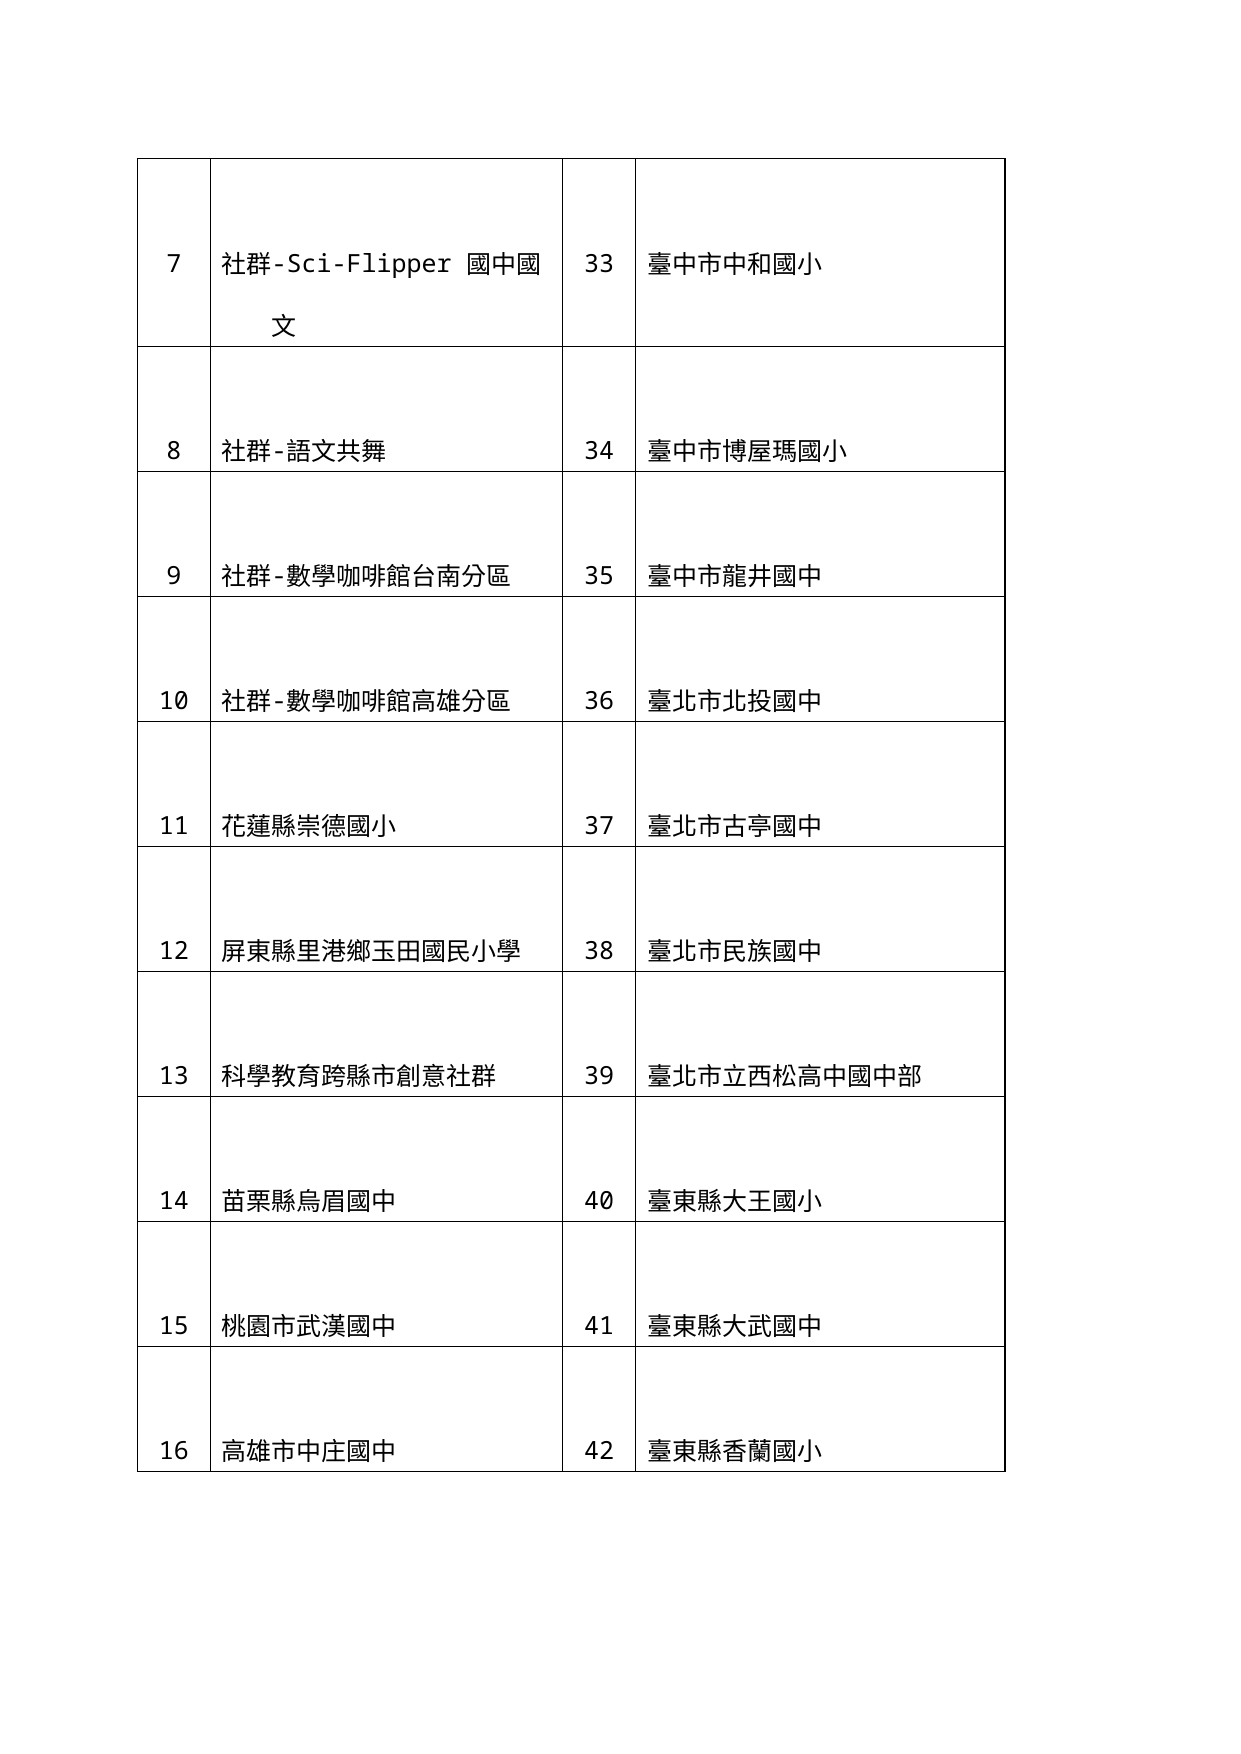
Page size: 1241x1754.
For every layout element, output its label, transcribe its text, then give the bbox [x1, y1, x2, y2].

table_cell 臺北市民族國中 [636, 847, 1004, 971]
table_cell 桃園市武漢國中 [211, 1222, 562, 1346]
table_cell 33 [563, 159, 635, 346]
table_cell 社群-數學咖啡館高雄分區 [211, 597, 562, 721]
table_cell 臺東縣大王國小 [636, 1097, 1004, 1221]
table_cell 36 [563, 597, 635, 721]
table_cell 8 [138, 347, 210, 471]
table_cell 35 [563, 472, 635, 596]
table_cell 14 [138, 1097, 210, 1221]
table_cell 社群-Sci-Flipper 國中國文 [211, 159, 562, 346]
table_cell 臺東縣香蘭國小 [636, 1347, 1004, 1471]
table_cell 科學教育跨縣市創意社群 [211, 972, 562, 1096]
table_cell 34 [563, 347, 635, 471]
table_cell 7 [138, 159, 210, 346]
table_cell 臺北市立西松高中國中部 [636, 972, 1004, 1096]
table_cell 40 [563, 1097, 635, 1221]
table_cell 社群-語文共舞 [211, 347, 562, 471]
table_cell 38 [563, 847, 635, 971]
table_cell 39 [563, 972, 635, 1096]
table_cell 花蓮縣崇德國小 [211, 722, 562, 846]
table_cell 臺東縣大武國中 [636, 1222, 1004, 1346]
table_cell 16 [138, 1347, 210, 1471]
table_cell 11 [138, 722, 210, 846]
table_cell 臺北市北投國中 [636, 597, 1004, 721]
table_cell 臺北市古亭國中 [636, 722, 1004, 846]
table_cell 社群-數學咖啡館台南分區 [211, 472, 562, 596]
table_cell 臺中市博屋瑪國小 [636, 347, 1004, 471]
table_cell 屏東縣里港鄉玉田國民小學 [211, 847, 562, 971]
table_cell 41 [563, 1222, 635, 1346]
table_cell 15 [138, 1222, 210, 1346]
table_cell 12 [138, 847, 210, 971]
table_cell 高雄市中庄國中 [211, 1347, 562, 1471]
table_cell 42 [563, 1347, 635, 1471]
table_cell 苗栗縣烏眉國中 [211, 1097, 562, 1221]
table_cell 10 [138, 597, 210, 721]
table_cell 37 [563, 722, 635, 846]
table_cell 9 [138, 472, 210, 596]
table_cell 13 [138, 972, 210, 1096]
table_cell 臺中市中和國小 [636, 159, 1004, 346]
table_cell 臺中市龍井國中 [636, 472, 1004, 596]
